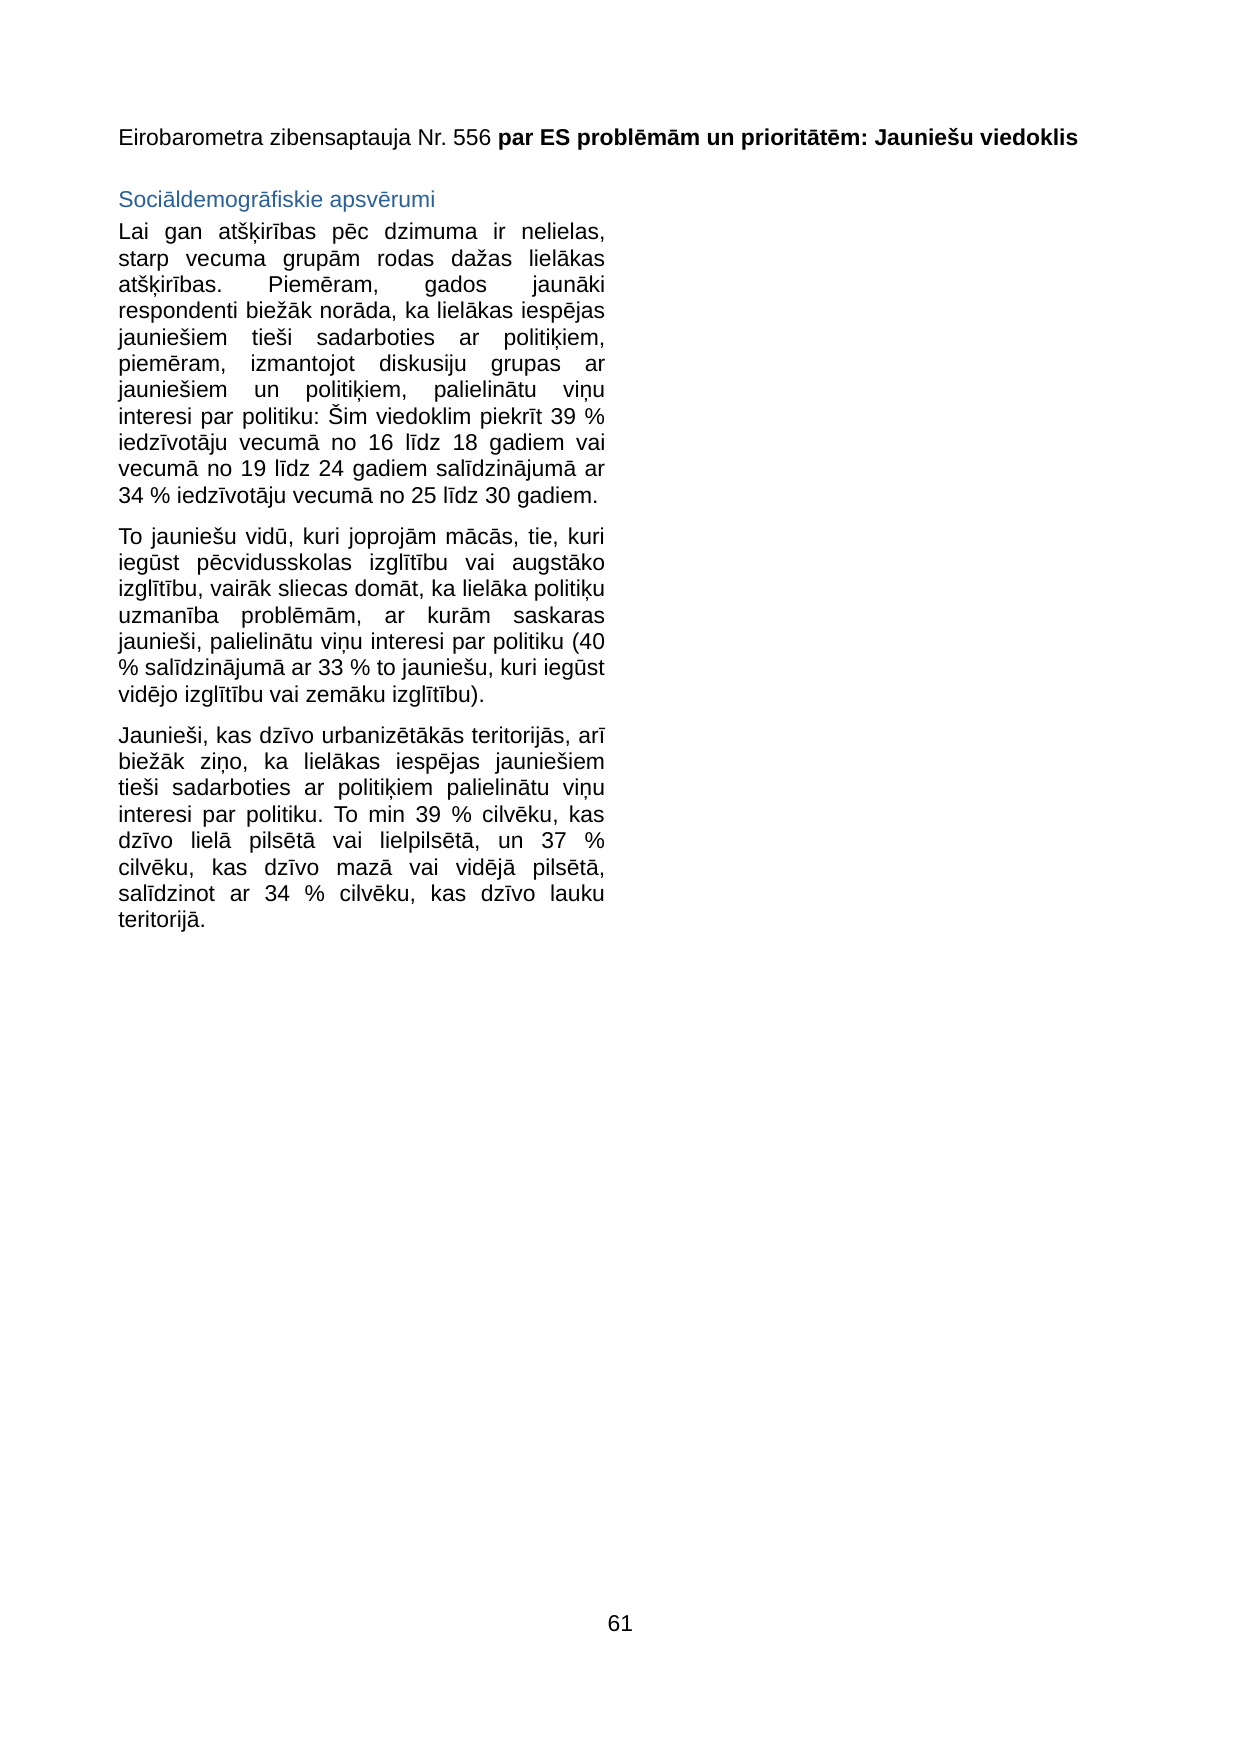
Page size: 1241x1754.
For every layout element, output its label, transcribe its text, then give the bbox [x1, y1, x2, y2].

text To jauniešu vidū, kuri joprojām mācās, tie, kuri iegūst pēcvidusskolas izglītību vai augstāko izglītību, vairāk sliecas domāt, ka lielāka politiķu uzmanība problēmām, ar kurām saskaras jaunieši, palielinātu viņu interesi par politiku (40 % salīdzinājumā ar 33 % to jauniešu, kuri iegūst vidējo izglītību vai zemāku izglītību). [118, 523, 605, 707]
text Lai gan atšķirības pēc dzimuma ir nelielas, starp vecuma grupām rodas dažas lielākas atšķirības. Piemēram, gados jaunāki respondenti biežāk norāda, ka lielākas iespējas jauniešiem tieši sadarboties ar politiķiem, piemēram, izmantojot diskusiju grupas ar jauniešiem un politiķiem, palielinātu viņu interesi par politiku: Šim viedoklim piekrīt 39 % iedzīvotāju vecumā no 16 līdz 18 gadiem vai vecumā no 19 līdz 24 gadiem salīdzinājumā ar 34 % iedzīvotāju vecumā no 25 līdz 30 gadiem. [118, 218, 605, 508]
text Sociāldemogrāfiskie apsvērumi [118, 186, 605, 212]
text Jaunieši, kas dzīvo urbanizētākās teritorijās, arī biežāk ziņo, ka lielākas iespējas jauniešiem tieši sadarboties ar politiķiem palielinātu viņu interesi par politiku. To min 39 % cilvēku, kas dzīvo lielā pilsētā vai lielpilsētā, un 37 % cilvēku, kas dzīvo mazā vai vidējā pilsētā, salīdzinot ar 34 % cilvēku, kas dzīvo lauku teritorijā. [118, 722, 605, 932]
